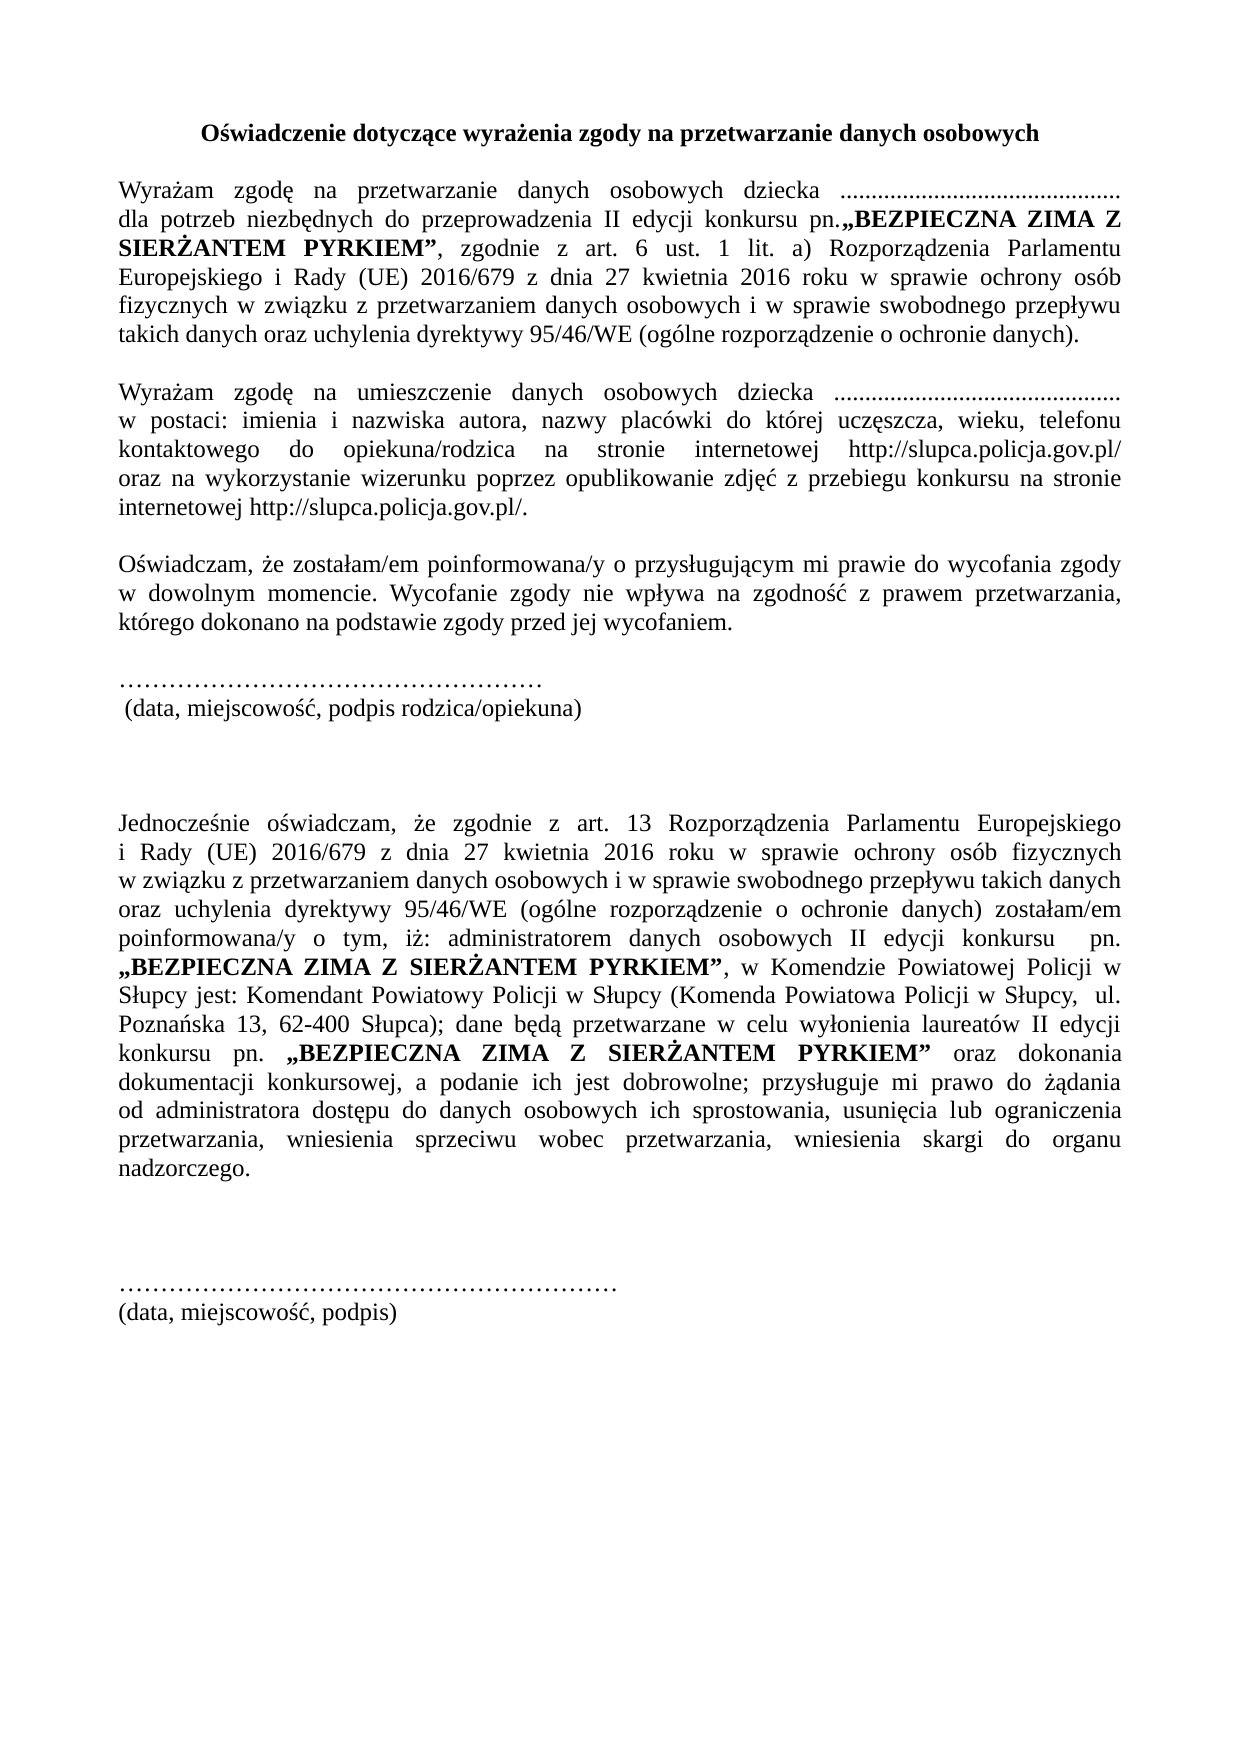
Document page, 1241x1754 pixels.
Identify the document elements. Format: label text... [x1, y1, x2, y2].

text Wyrażam zgodę na umieszczenie danych osobowych dziecka .............................................. w postaci: imienia i nazwiska autora, nazwy placówki do której uczęszcza, wieku, telefonu kontaktowego do opiekuna/rodzica na stronie internetowej http://slupca.policja.gov.pl/ oraz na wykorzystanie wizerunku poprzez opublikowanie zdjęć z przebiegu konkursu na stronie internetowej http://slupca.policja.gov.pl/. [118, 377, 1122, 521]
text Oświadczenie dotyczące wyrażenia zgody na przetwarzanie danych osobowych [118, 118, 1122, 147]
text …………………………………………… (data, miejscowość, podpis rodzica/opiekuna) [118, 664, 1122, 722]
text …………………………………………………… [118, 1268, 1122, 1297]
text Oświadczam, że zostałam/em poinformowana/y o przysługującym mi prawie do wycofania zgody w dowolnym momencie. Wycofanie zgody nie wpływa na zgodność z prawem przetwarzania, którego dokonano na podstawie zgody przed jej wycofaniem. [118, 549, 1122, 636]
text (data, miejscowość, podpis) [118, 1297, 1122, 1326]
text Jednocześnie oświadczam, że zgodnie z art. 13 Rozporządzenia Parlamentu Europejskiego i Rady (UE) 2016/679 z dnia 27 kwietnia 2016 roku w sprawie ochrony osób fizycznych w związku z przetwarzaniem danych osobowych i w sprawie swobodnego przepływu takich danych oraz uchylenia dyrektywy 95/46/WE (ogólne rozporządzenie o ochronie danych) zostałam/em poinformowana/y o tym, iż: administratorem danych osobowych II edycji konkursu pn. „BEZPIECZNA ZIMA Z SIERŻANTEM PYRKIEM”, w Komendzie Powiatowej Policji w Słupcy jest: Komendant Powiatowy Policji w Słupcy (Komenda Powiatowa Policji w Słupcy, ul. Poznańska 13, 62-400 Słupca); dane będą przetwarzane w celu wyłonienia laureatów II edycji konkursu pn. „BEZPIECZNA ZIMA Z SIERŻANTEM PYRKIEM” oraz dokonania dokumentacji konkursowej, a podanie ich jest dobrowolne; przysługuje mi prawo do żądania od administratora dostępu do danych osobowych ich sprostowania, usunięcia lub ograniczenia przetwarzania, wniesienia sprzeciwu wobec przetwarzania, wniesienia skargi do organu nadzorczego. [118, 808, 1122, 1182]
text Wyrażam zgodę na przetwarzanie danych osobowych dziecka ............................................. dla potrzeb niezbędnych do przeprowadzenia II edycji konkursu pn.„BEZPIECZNA ZIMA Z SIERŻANTEM PYRKIEM”, zgodnie z art. 6 ust. 1 lit. a) Rozporządzenia Parlamentu Europejskiego i Rady (UE) 2016/679 z dnia 27 kwietnia 2016 roku w sprawie ochrony osób fizycznych w związku z przetwarzaniem danych osobowych i w sprawie swobodnego przepływu takich danych oraz uchylenia dyrektywy 95/46/WE (ogólne rozporządzenie o ochronie danych). [118, 176, 1122, 348]
